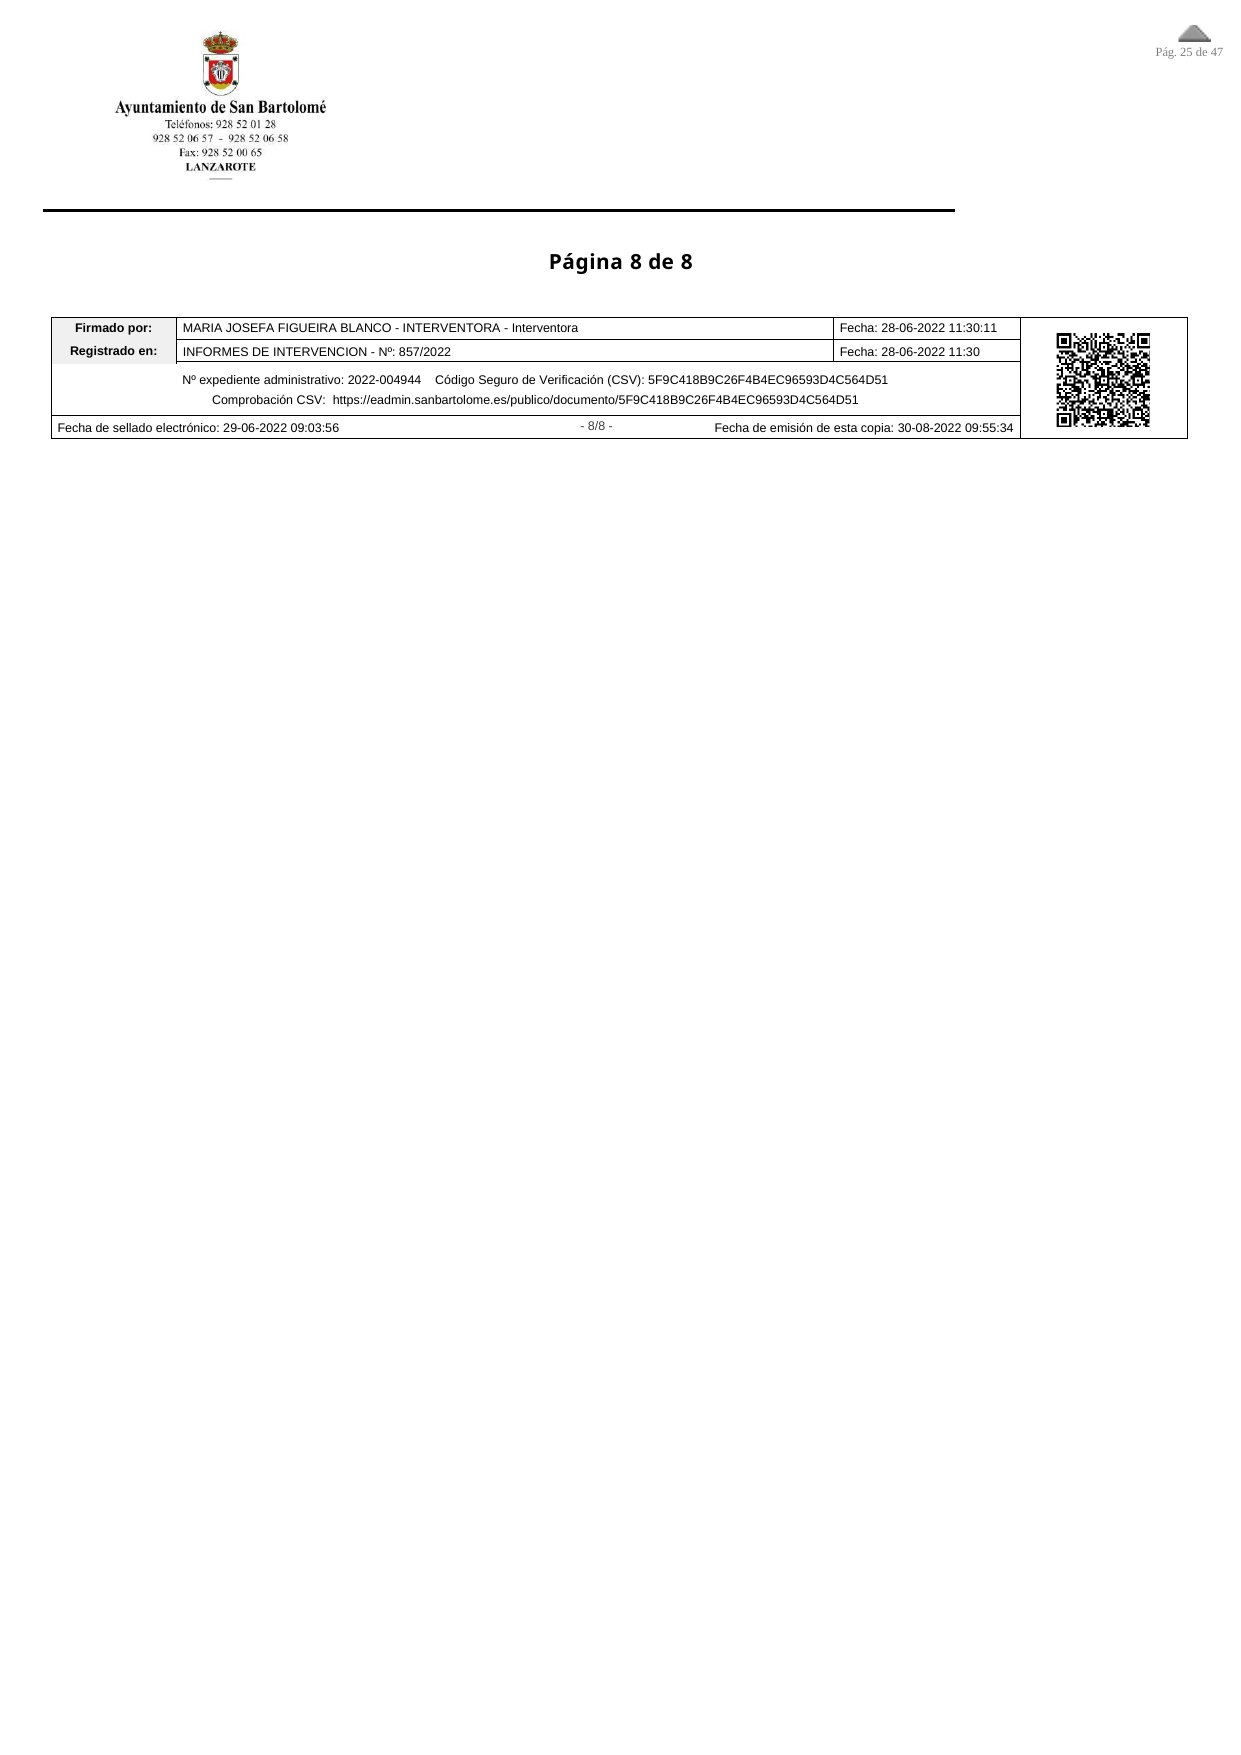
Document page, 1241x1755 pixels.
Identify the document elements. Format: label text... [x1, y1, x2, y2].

table_header MARIA JOSEFA FIGUEIRA BLANCO - INTERVENTORA - Interventora [177, 318, 833, 339]
picture [1056, 333, 1150, 427]
picture [113, 30, 329, 181]
table_cell Fecha de sellado electrónico: 29-06-2022 09:03:56 - 8/8 - Fecha de emisión de esta copia: 30-08-2022 09:55:34 [52, 416, 1020, 438]
table_header Firmado por: [52, 318, 176, 339]
table_cell Registrado en: [52, 342, 176, 361]
picture [1177, 25, 1211, 42]
table_cell Fecha: 28-06-2022 11:30 [834, 340, 1020, 361]
table_header Fecha: 28-06-2022 11:30:11 [834, 318, 1020, 339]
table_cell Nº expediente administrativo: 2022-004944 Código Seguro de Verificación (CSV): 5F9C418B9C26F4B4EC96593D4C564D51 Comprobación CSV: https://eadmin.sanbartolome.es/publico/documento/5F9C418B9C26F4B4EC96593D4C564D51 [52, 362, 1020, 415]
text Página 8 de 8 [42, 247, 1199, 276]
table_header [1021, 318, 1187, 438]
table_cell INFORMES DE INTERVENCION - Nº: 857/2022 [177, 340, 833, 361]
